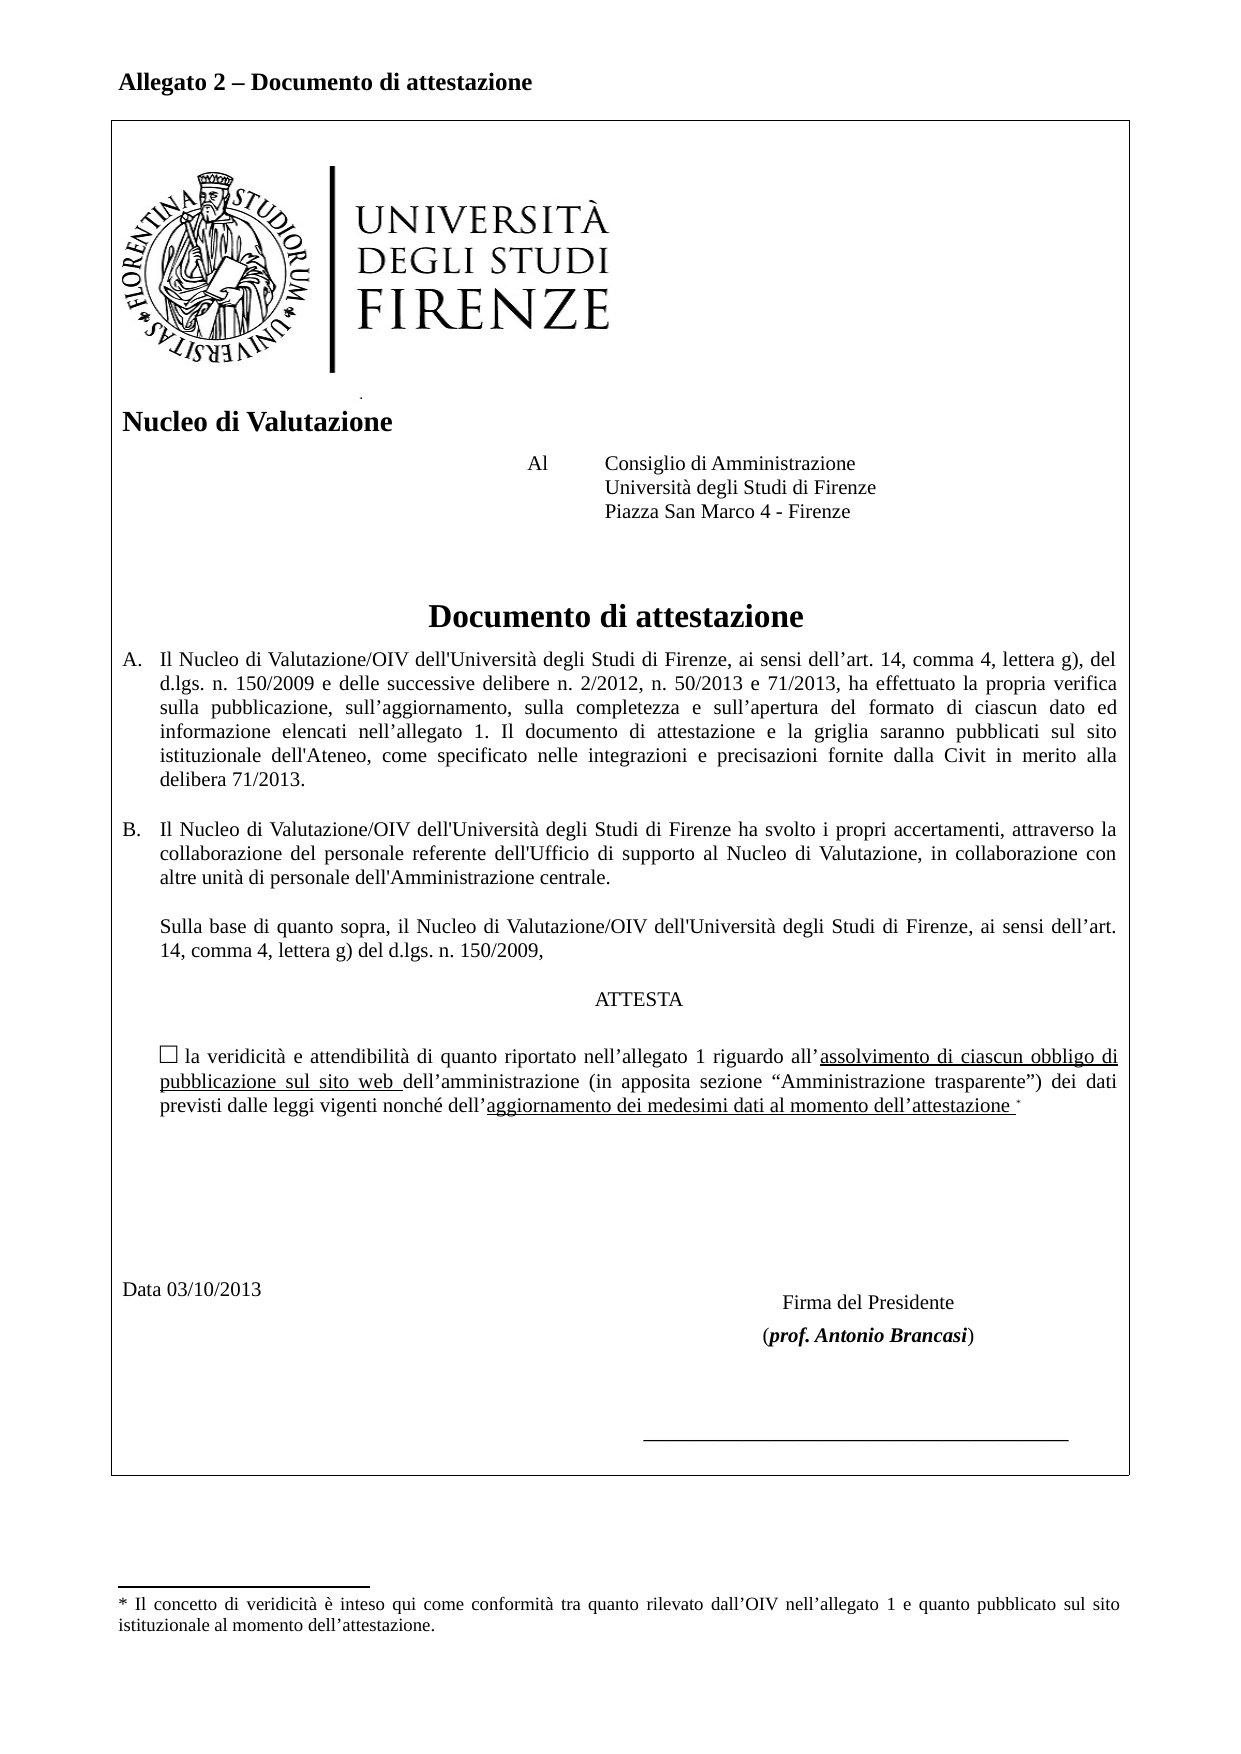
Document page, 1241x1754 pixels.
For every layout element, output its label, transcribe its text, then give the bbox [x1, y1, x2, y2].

table_cell [112, 451, 516, 530]
table_cell Firma del Presidente (prof. Antonio Brancasi) __________________________________ [607, 1258, 1129, 1474]
table_cell Il Nucleo di Valutazione/OIV dell'Università degli Studi di Firenze, ai sensi dell’art. 14, comma 4, lettera g), del d.lgs. n. 150/2009 e delle successive delibere n. 2/2012, n. 50/2013 e 71/2013, ha effettuato la propria verifica sulla pubblicazione, sull’aggiornamento, sulla completezza e sull’apertura del formato di ciascun dato ed informazione elencati nell’allegato 1. Il documento di attestazione e la griglia saranno pubblicati sul sito istituzionale dell'Ateneo, come specificato nelle integrazioni e precisazioni fornite dalla Civit in merito alla delibera 71/2013. Il Nucleo di Valutazione/OIV dell'Università degli Studi di Firenze ha svolto i propri accertamenti, attraverso la collaborazione del personale referente dell'Ufficio di supporto al Nucleo di Valutazione, in collaborazione con altre unità di personale dell'Amministrazione centrale. Sulla base di quanto sopra, il Nucleo di Valutazione/OIV dell'Università degli Studi di Firenze, ai sensi dell’art. 14, comma 4, lettera g) del d.lgs. n. 150/2009, ATTESTA □ la veridicità e attendibilità di quanto riportato nell’allegato 1 riguardo all’assolvimento di ciascun obbligo di pubblicazione sul sito web dell’amministrazione (in apposita sezione “Amministrazione trasparente”) dei dati previsti dalle leggi vigenti nonché dell’aggiornamento dei medesimi dati al momento dell’attestazione [112, 647, 1129, 1130]
table_cell Al [516, 451, 593, 530]
table_header Nucleo di Valutazione [112, 405, 1129, 451]
table_header [112, 121, 1129, 404]
table_cell Data 03/10/2013 [112, 1258, 607, 1474]
table_cell Documento di attestazione [112, 530, 1129, 647]
table_cell Consiglio di Amministrazione Università degli Studi di Firenze Piazza San Marco 4 - Firenze [593, 451, 1129, 530]
table_cell [112, 1130, 1129, 1258]
title Allegato 2 – Documento di attestazione [118, 67, 1122, 95]
picture [122, 166, 631, 405]
